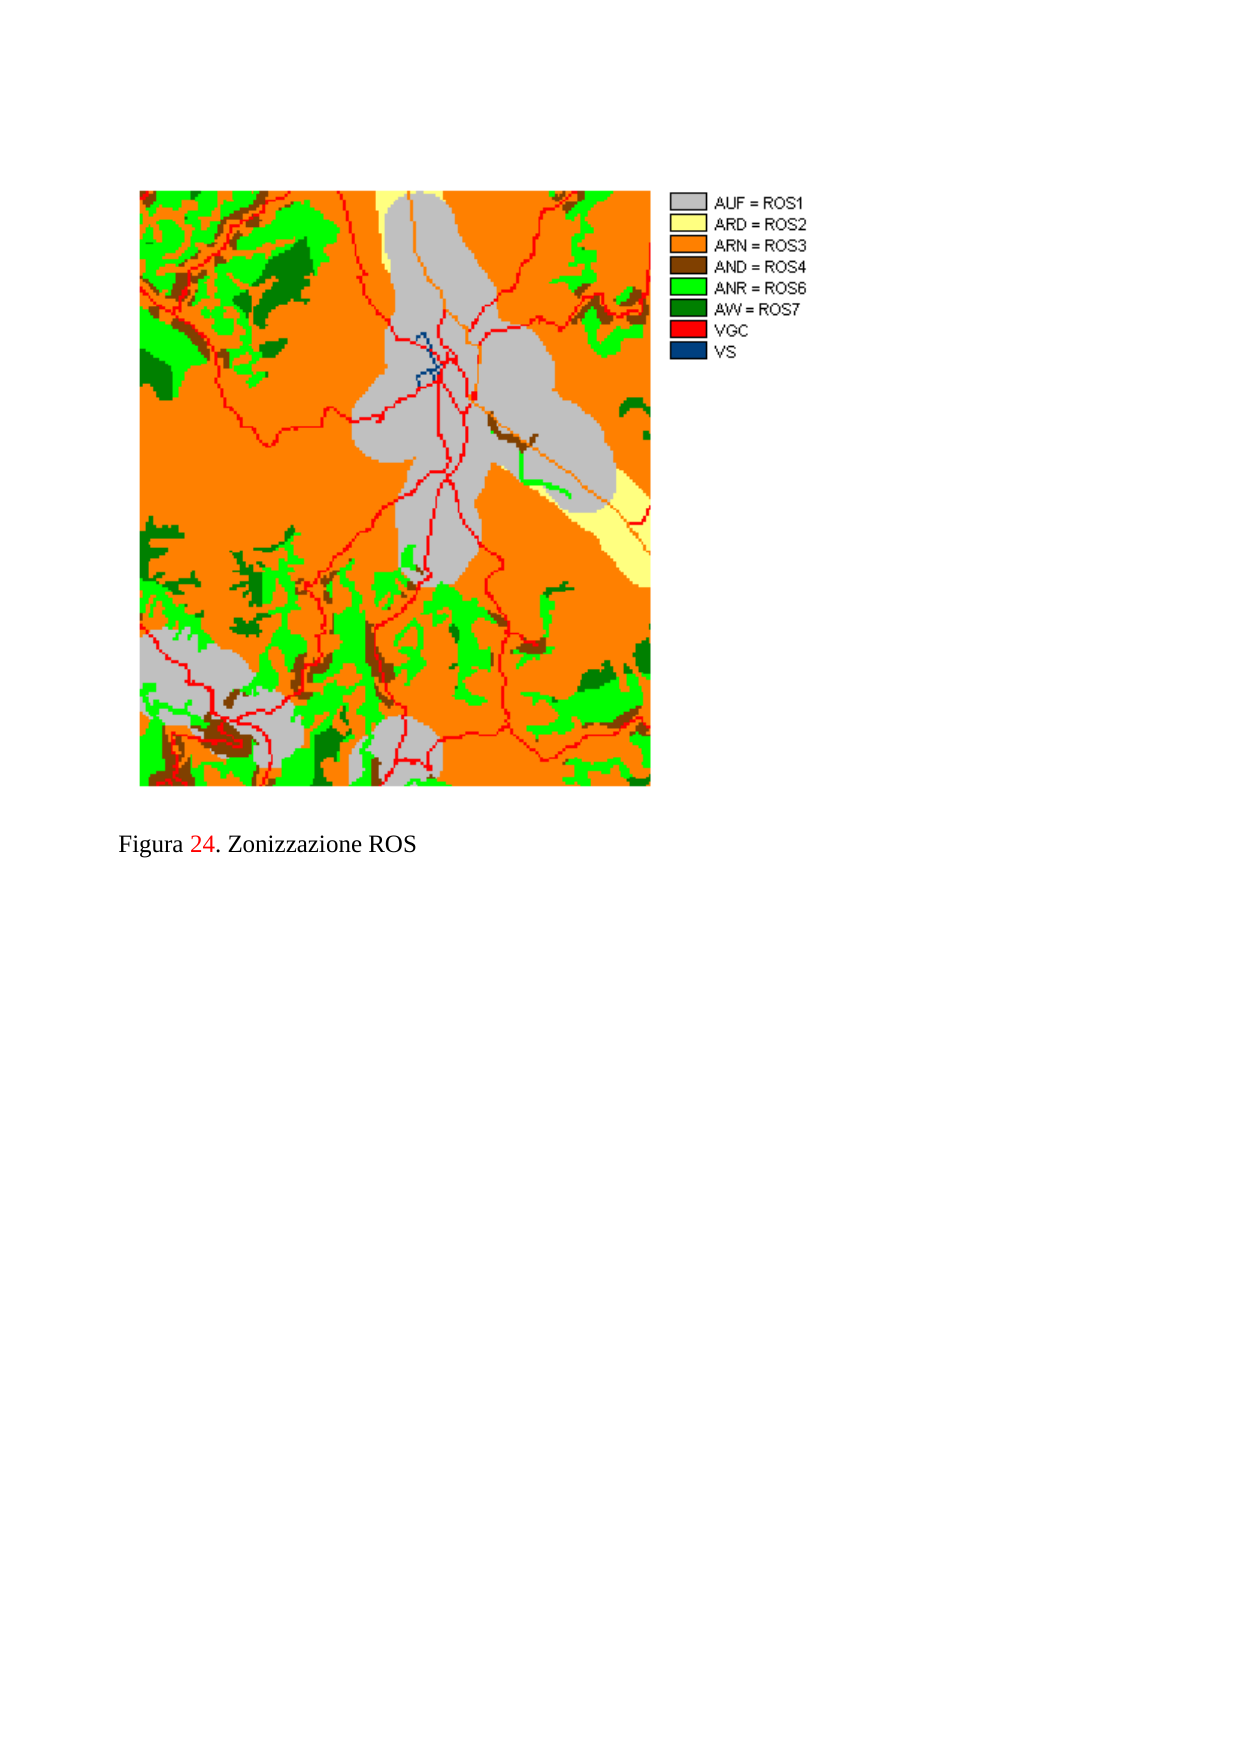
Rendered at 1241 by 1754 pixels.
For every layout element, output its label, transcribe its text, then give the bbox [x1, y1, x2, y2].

text Figura 24. Zonizzazione ROS [118, 829, 1122, 858]
